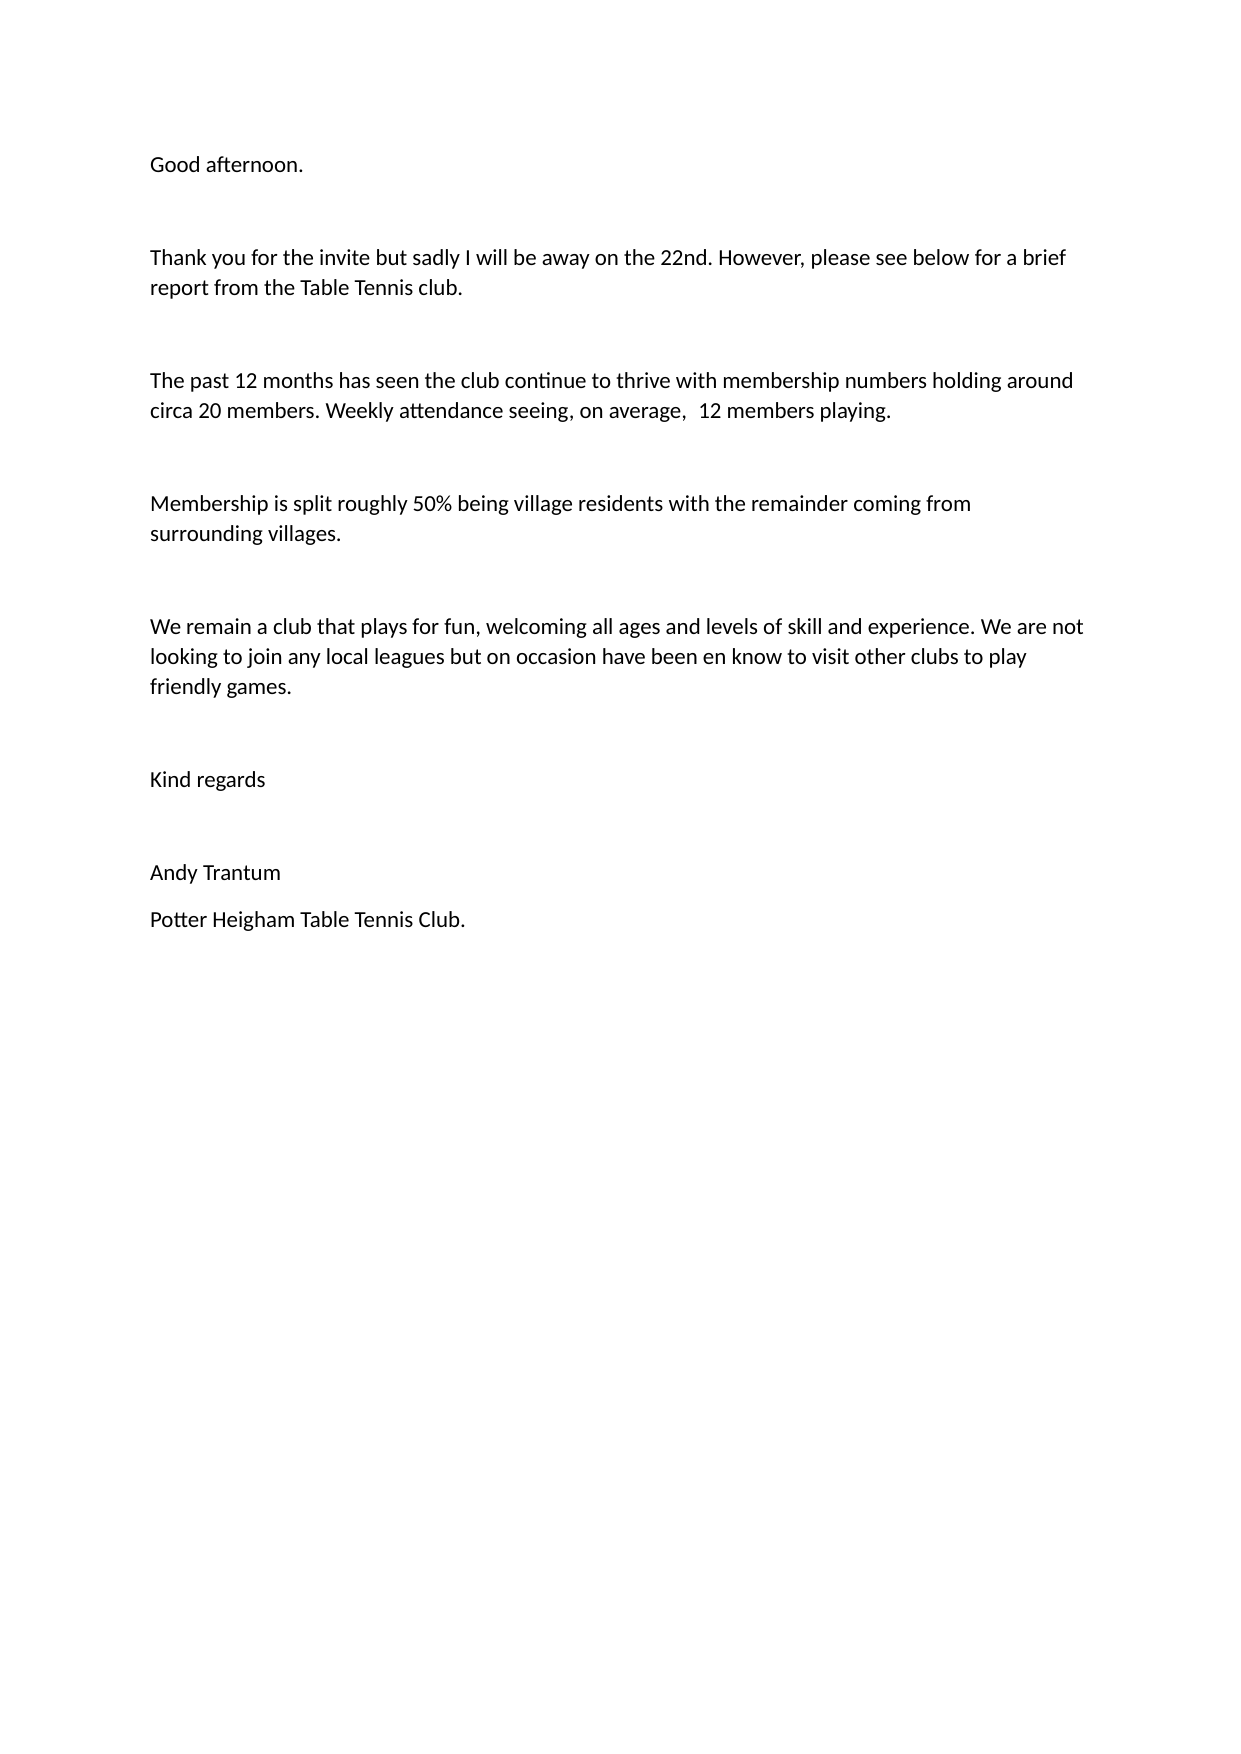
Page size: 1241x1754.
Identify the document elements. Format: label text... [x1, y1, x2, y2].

text The past 12 months has seen the club continue to thrive with membership numbers holding around circa 20 members. Weekly attendance seeing, on average, 12 members playing. [150, 366, 1090, 424]
text We remain a club that plays for fun, welcoming all ages and levels of skill and experience. We are not looking to join any local leagues but on occasion have been en know to visit other clubs to play friendly games. [150, 612, 1090, 700]
text Thank you for the invite but sadly I will be away on the 22nd. However, please see below for a brief report from the Table Tennis club. [150, 243, 1090, 301]
text Kind regards [150, 765, 1090, 793]
text Good afternoon. [150, 150, 1090, 178]
text Potter Heigham Table Tennis Club. [150, 905, 1090, 933]
text Membership is split roughly 50% being village residents with the remainder coming from surrounding villages. [150, 489, 1090, 547]
text Andy Trantum [150, 858, 1090, 886]
